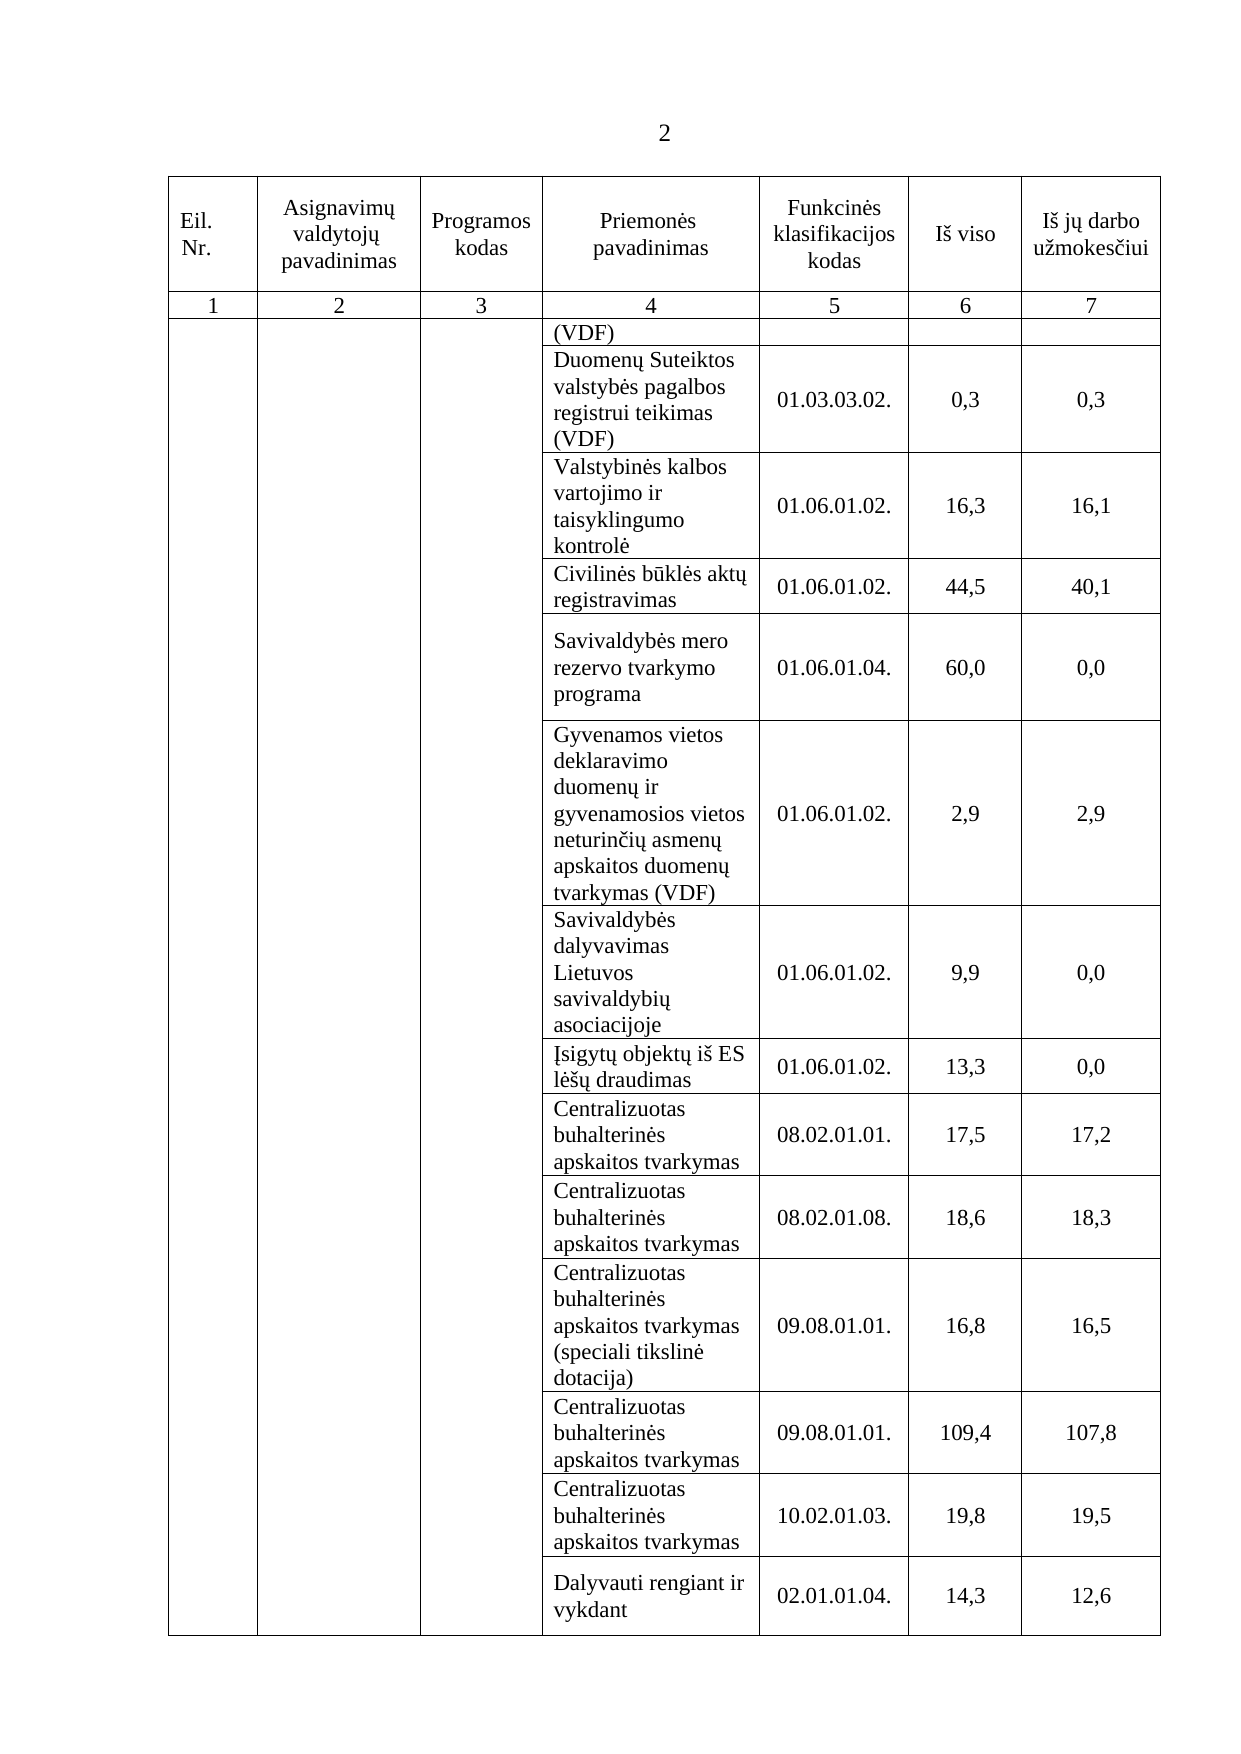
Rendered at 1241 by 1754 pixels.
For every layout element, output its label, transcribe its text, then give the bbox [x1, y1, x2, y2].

table_cell 9,9 [909, 906, 1021, 1038]
table_header Programos kodas [421, 177, 542, 291]
table_cell 0,0 [1022, 906, 1160, 1038]
table_cell 14,3 [909, 1557, 1021, 1635]
table_cell 107,8 [1022, 1392, 1160, 1473]
table_cell Duomenų Suteiktos valstybės pagalbos registrui teikimas (VDF) [543, 346, 759, 452]
table_cell 16,3 [909, 453, 1021, 558]
table_cell 01.06.01.04. [760, 614, 908, 719]
table_cell 60,0 [909, 614, 1021, 719]
table_cell 44,5 [909, 559, 1021, 613]
table_cell 09.08.01.01. [760, 1259, 908, 1391]
table_cell 1 [169, 292, 257, 318]
table_header Eil. Nr. [169, 177, 257, 291]
table_cell Centralizuotas buhalterinės apskaitos tvarkymas [543, 1176, 759, 1258]
table_cell 10.02.01.03. [760, 1474, 908, 1556]
table_cell 18,6 [909, 1176, 1021, 1258]
table_cell 16,5 [1022, 1259, 1160, 1391]
table_cell 4 [543, 292, 759, 318]
table_cell Civilinės būklės aktų registravimas [543, 559, 759, 613]
table_cell 01.06.01.02. [760, 559, 908, 613]
table_cell 12,6 [1022, 1557, 1160, 1635]
table_cell Centralizuotas buhalterinės apskaitos tvarkymas [543, 1094, 759, 1175]
table_cell 2,9 [1022, 721, 1160, 905]
table_cell 16,8 [909, 1259, 1021, 1391]
table_cell 0,0 [1022, 614, 1160, 719]
table_cell Valstybinės kalbos vartojimo ir taisyklingumo kontrolė [543, 453, 759, 558]
table_cell Centralizuotas buhalterinės apskaitos tvarkymas (speciali tikslinė dotacija) [543, 1259, 759, 1391]
table_cell [760, 319, 908, 345]
table_cell 01.06.01.02. [760, 906, 908, 1038]
table_cell 40,1 [1022, 559, 1160, 613]
table_cell [169, 319, 257, 1635]
table_header Funkcinės klasifikacijos kodas [760, 177, 908, 291]
table_cell Dalyvauti rengiant ir vykdant [543, 1557, 759, 1635]
table_cell 3 [421, 292, 542, 318]
table_cell Gyvenamos vietos deklaravimo duomenų ir gyvenamosios vietos neturinčių asmenų apskaitos duomenų tvarkymas (VDF) [543, 721, 759, 905]
table_cell 16,1 [1022, 453, 1160, 558]
table_cell [909, 319, 1021, 345]
table_cell 109,4 [909, 1392, 1021, 1473]
table_cell 08.02.01.01. [760, 1094, 908, 1175]
table_cell [258, 319, 420, 1635]
table_cell [421, 319, 542, 1635]
table_cell 19,8 [909, 1474, 1021, 1556]
table_cell Savivaldybės mero rezervo tvarkymo programa [543, 614, 759, 719]
table_header Iš viso [909, 177, 1021, 291]
table_cell 17,2 [1022, 1094, 1160, 1175]
table_cell 0,0 [1022, 1039, 1160, 1093]
table_cell Centralizuotas buhalterinės apskaitos tvarkymas [543, 1474, 759, 1556]
table_cell 01.06.01.02. [760, 1039, 908, 1093]
table_cell 18,3 [1022, 1176, 1160, 1258]
table_cell (VDF) [543, 319, 759, 345]
table_cell 13,3 [909, 1039, 1021, 1093]
table_cell [1022, 319, 1160, 345]
table_cell 19,5 [1022, 1474, 1160, 1556]
table_cell 2,9 [909, 721, 1021, 905]
table_cell 01.03.03.02. [760, 346, 908, 452]
table_cell 09.08.01.01. [760, 1392, 908, 1473]
table_cell 0,3 [1022, 346, 1160, 452]
table_cell Centralizuotas buhalterinės apskaitos tvarkymas [543, 1392, 759, 1473]
table_cell 2 [258, 292, 420, 318]
table_cell 01.06.01.02. [760, 721, 908, 905]
table_cell 6 [909, 292, 1021, 318]
table_cell Įsigytų objektų iš ES lėšų draudimas [543, 1039, 759, 1093]
table_cell 0,3 [909, 346, 1021, 452]
table_cell 5 [760, 292, 908, 318]
table_cell 01.06.01.02. [760, 453, 908, 558]
table_header Iš jų darbo užmokesčiui [1022, 177, 1160, 291]
table_cell 17,5 [909, 1094, 1021, 1175]
table_cell Savivaldybės dalyvavimas Lietuvos savivaldybių asociacijoje [543, 906, 759, 1038]
table_cell 02.01.01.04. [760, 1557, 908, 1635]
table_header Priemonės pavadinimas [543, 177, 759, 291]
table_cell 08.02.01.08. [760, 1176, 908, 1258]
table_cell 7 [1022, 292, 1160, 318]
table_header Asignavimų valdytojų pavadinimas [258, 177, 420, 291]
